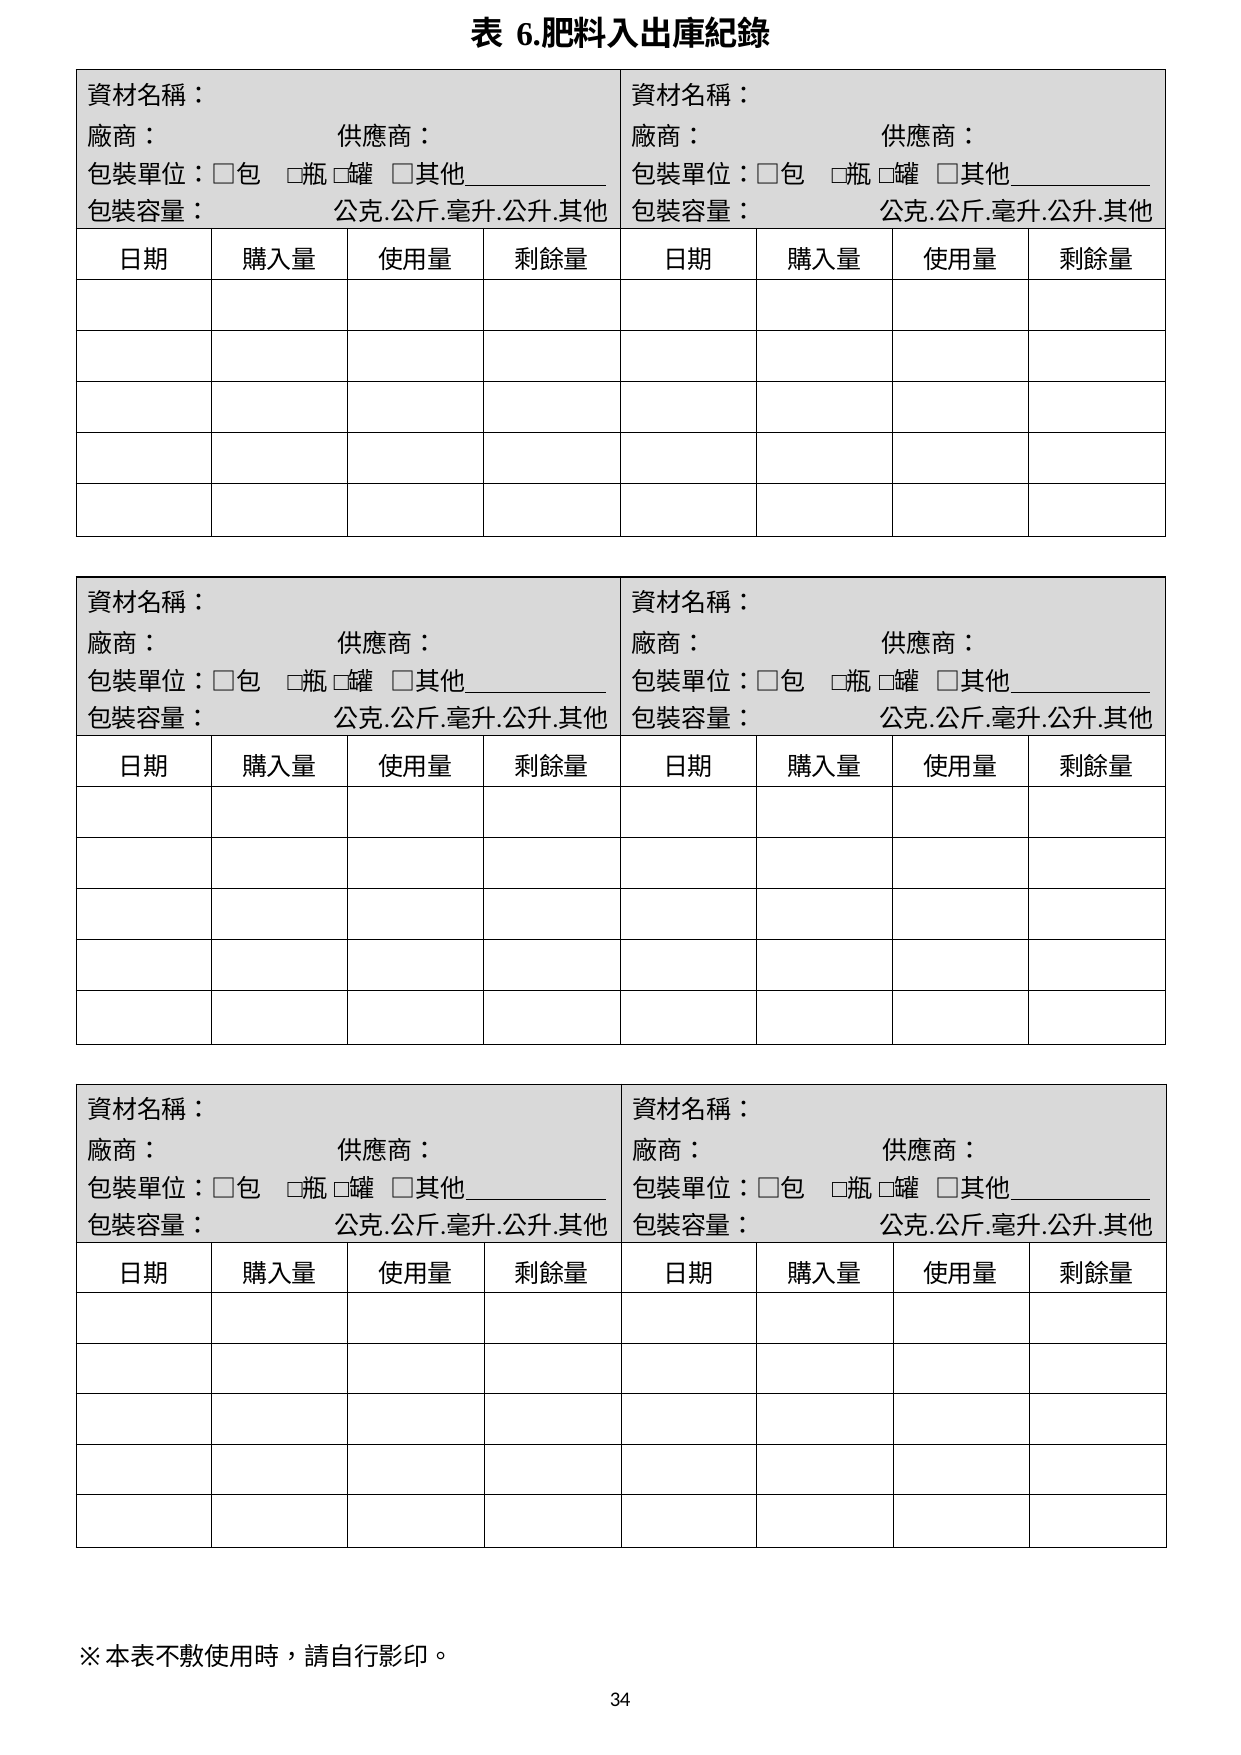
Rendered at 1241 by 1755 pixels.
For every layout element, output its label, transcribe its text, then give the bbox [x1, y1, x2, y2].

table_cell [893, 382, 1028, 432]
table_cell [621, 889, 756, 939]
table_header 資材名稱： 廠商： 供應商： 包裝單位：□包 □瓶 □罐 □其他 包裝容量： 公克.公斤.毫升.公升.其他 [77, 70, 620, 228]
table_cell [1029, 838, 1165, 888]
table_cell [348, 331, 483, 381]
table_cell 日期 [77, 736, 211, 786]
table_cell 日期 [622, 1243, 756, 1292]
table_cell 使用量 [348, 1243, 484, 1292]
table_cell [621, 280, 756, 330]
table_cell [77, 280, 211, 330]
table_cell 日期 [77, 1243, 211, 1292]
table_cell [757, 382, 892, 432]
table_cell [893, 940, 1028, 990]
table_cell [621, 940, 756, 990]
table_cell [348, 433, 483, 483]
table_cell [212, 1394, 347, 1444]
table_cell 購入量 [757, 1243, 893, 1292]
table_cell 剩餘量 [1029, 229, 1165, 279]
table_header 資材名稱： 廠商： 供應商： 包裝單位：□包 □瓶 □罐 □其他 包裝容量： 公克.公斤.毫升.公升.其他 [77, 578, 620, 735]
table_cell [348, 1344, 484, 1393]
table_cell [484, 991, 620, 1043]
table_cell 剩餘量 [1030, 1243, 1166, 1292]
table_cell [212, 940, 347, 990]
table_cell [484, 433, 620, 483]
table_header 資材名稱： 廠商： 供應商： 包裝單位：□包 □瓶 □罐 □其他 包裝容量： 公克.公斤.毫升.公升.其他 [622, 1085, 1166, 1242]
table_cell [757, 331, 892, 381]
table_cell [212, 1293, 347, 1343]
table_cell [77, 1445, 211, 1494]
table_cell [1029, 331, 1165, 381]
table_cell [348, 1394, 484, 1444]
table_cell [621, 787, 756, 837]
table_cell 剩餘量 [1029, 736, 1165, 786]
table_cell 日期 [77, 229, 211, 279]
table_cell [348, 1445, 484, 1494]
table_cell [212, 280, 347, 330]
table_cell [348, 787, 483, 837]
table_cell [1030, 1394, 1166, 1444]
table_cell [484, 940, 620, 990]
table_cell [77, 382, 211, 432]
table_cell [757, 280, 892, 330]
table_cell 購入量 [757, 229, 892, 279]
table_cell 使用量 [893, 229, 1028, 279]
table_cell [621, 838, 756, 888]
table_cell [893, 889, 1028, 939]
table_cell [484, 382, 620, 432]
table_header 資材名稱： 廠商： 供應商： 包裝單位：□包 □瓶 □罐 □其他 包裝容量： 公克.公斤.毫升.公升.其他 [621, 578, 1165, 735]
table_cell [348, 280, 483, 330]
table_cell 購入量 [212, 736, 347, 786]
table_cell 購入量 [757, 736, 892, 786]
table_cell [484, 889, 620, 939]
table_cell [212, 484, 347, 536]
table_cell [77, 787, 211, 837]
table_cell [757, 1394, 893, 1444]
table_cell [484, 331, 620, 381]
table_cell [893, 484, 1028, 536]
table_cell [1029, 280, 1165, 330]
table_cell [757, 1495, 893, 1547]
table_cell [757, 484, 892, 536]
table_cell [1030, 1344, 1166, 1393]
table_cell [621, 484, 756, 536]
table_cell [1030, 1495, 1166, 1547]
subtitle 表 6.肥料入出庫紀錄 [50, 6, 1191, 54]
table_cell [348, 1495, 484, 1547]
table_cell [485, 1445, 621, 1494]
table_cell [77, 889, 211, 939]
table_cell [622, 1445, 756, 1494]
table_cell 日期 [621, 229, 756, 279]
table_cell [622, 1293, 756, 1343]
table_cell 購入量 [212, 229, 347, 279]
table_cell [484, 838, 620, 888]
table_cell [77, 838, 211, 888]
table_cell [485, 1344, 621, 1393]
table_cell [1029, 484, 1165, 536]
table_cell [77, 1344, 211, 1393]
table_cell [77, 940, 211, 990]
table_cell [77, 484, 211, 536]
table_cell 日期 [621, 736, 756, 786]
table_cell [212, 433, 347, 483]
table_cell [622, 1344, 756, 1393]
table_cell [485, 1394, 621, 1444]
table_cell [893, 838, 1028, 888]
table_cell [1030, 1293, 1166, 1343]
table_cell [1029, 787, 1165, 837]
table_cell [1030, 1445, 1166, 1494]
table_cell [621, 331, 756, 381]
table_cell [894, 1344, 1029, 1393]
table_cell [621, 433, 756, 483]
table_cell [757, 889, 892, 939]
table_cell [757, 940, 892, 990]
table_cell [348, 1293, 484, 1343]
table_cell [484, 280, 620, 330]
table_cell [894, 1445, 1029, 1494]
table_cell [622, 1495, 756, 1547]
table_cell [757, 433, 892, 483]
table_cell [622, 1394, 756, 1444]
table_cell [212, 787, 347, 837]
table_cell [77, 991, 211, 1043]
table_cell [893, 787, 1028, 837]
table_cell [77, 433, 211, 483]
table_cell [77, 331, 211, 381]
table_cell [212, 991, 347, 1043]
table_cell [1029, 433, 1165, 483]
table_cell [893, 433, 1028, 483]
table_cell [485, 1293, 621, 1343]
table_cell 剩餘量 [485, 1243, 621, 1292]
table_cell [77, 1495, 211, 1547]
table_cell [212, 838, 347, 888]
table_cell [212, 331, 347, 381]
table_cell 剩餘量 [484, 229, 620, 279]
table_cell 使用量 [894, 1243, 1029, 1292]
table_cell [1029, 940, 1165, 990]
table_cell [77, 1293, 211, 1343]
table_cell 使用量 [348, 736, 483, 786]
table_cell [757, 787, 892, 837]
table_cell [621, 382, 756, 432]
table_cell [757, 838, 892, 888]
table_cell 使用量 [893, 736, 1028, 786]
table_cell [348, 991, 483, 1043]
table_cell [757, 1344, 893, 1393]
table_cell [484, 787, 620, 837]
table_cell [348, 484, 483, 536]
table_cell [894, 1394, 1029, 1444]
table_cell [621, 991, 756, 1043]
table_cell [894, 1293, 1029, 1343]
table_cell [894, 1495, 1029, 1547]
table_cell [348, 838, 483, 888]
table_cell [757, 1293, 893, 1343]
table_cell [893, 280, 1028, 330]
table_cell [1029, 991, 1165, 1043]
table_cell 剩餘量 [484, 736, 620, 786]
table_cell [893, 991, 1028, 1043]
table_cell [348, 382, 483, 432]
table_cell [1029, 382, 1165, 432]
table_cell [212, 1344, 347, 1393]
table_cell [212, 1495, 347, 1547]
table_cell [212, 889, 347, 939]
table_cell [212, 1445, 347, 1494]
table_cell [757, 991, 892, 1043]
table_header 資材名稱： 廠商： 供應商： 包裝單位：□包 □瓶 □罐 □其他 包裝容量： 公克.公斤.毫升.公升.其他 [77, 1085, 621, 1242]
table_cell [348, 889, 483, 939]
table_cell [484, 484, 620, 536]
table_cell [485, 1495, 621, 1547]
table_cell 使用量 [348, 229, 483, 279]
table_cell [1029, 889, 1165, 939]
table_cell 購入量 [212, 1243, 347, 1292]
table_cell [348, 940, 483, 990]
table_header 資材名稱： 廠商： 供應商： 包裝單位：□包 □瓶 □罐 □其他 包裝容量： 公克.公斤.毫升.公升.其他 [621, 70, 1165, 228]
table_cell [757, 1445, 893, 1494]
table_cell [893, 331, 1028, 381]
table_cell [77, 1394, 211, 1444]
table_cell [212, 382, 347, 432]
